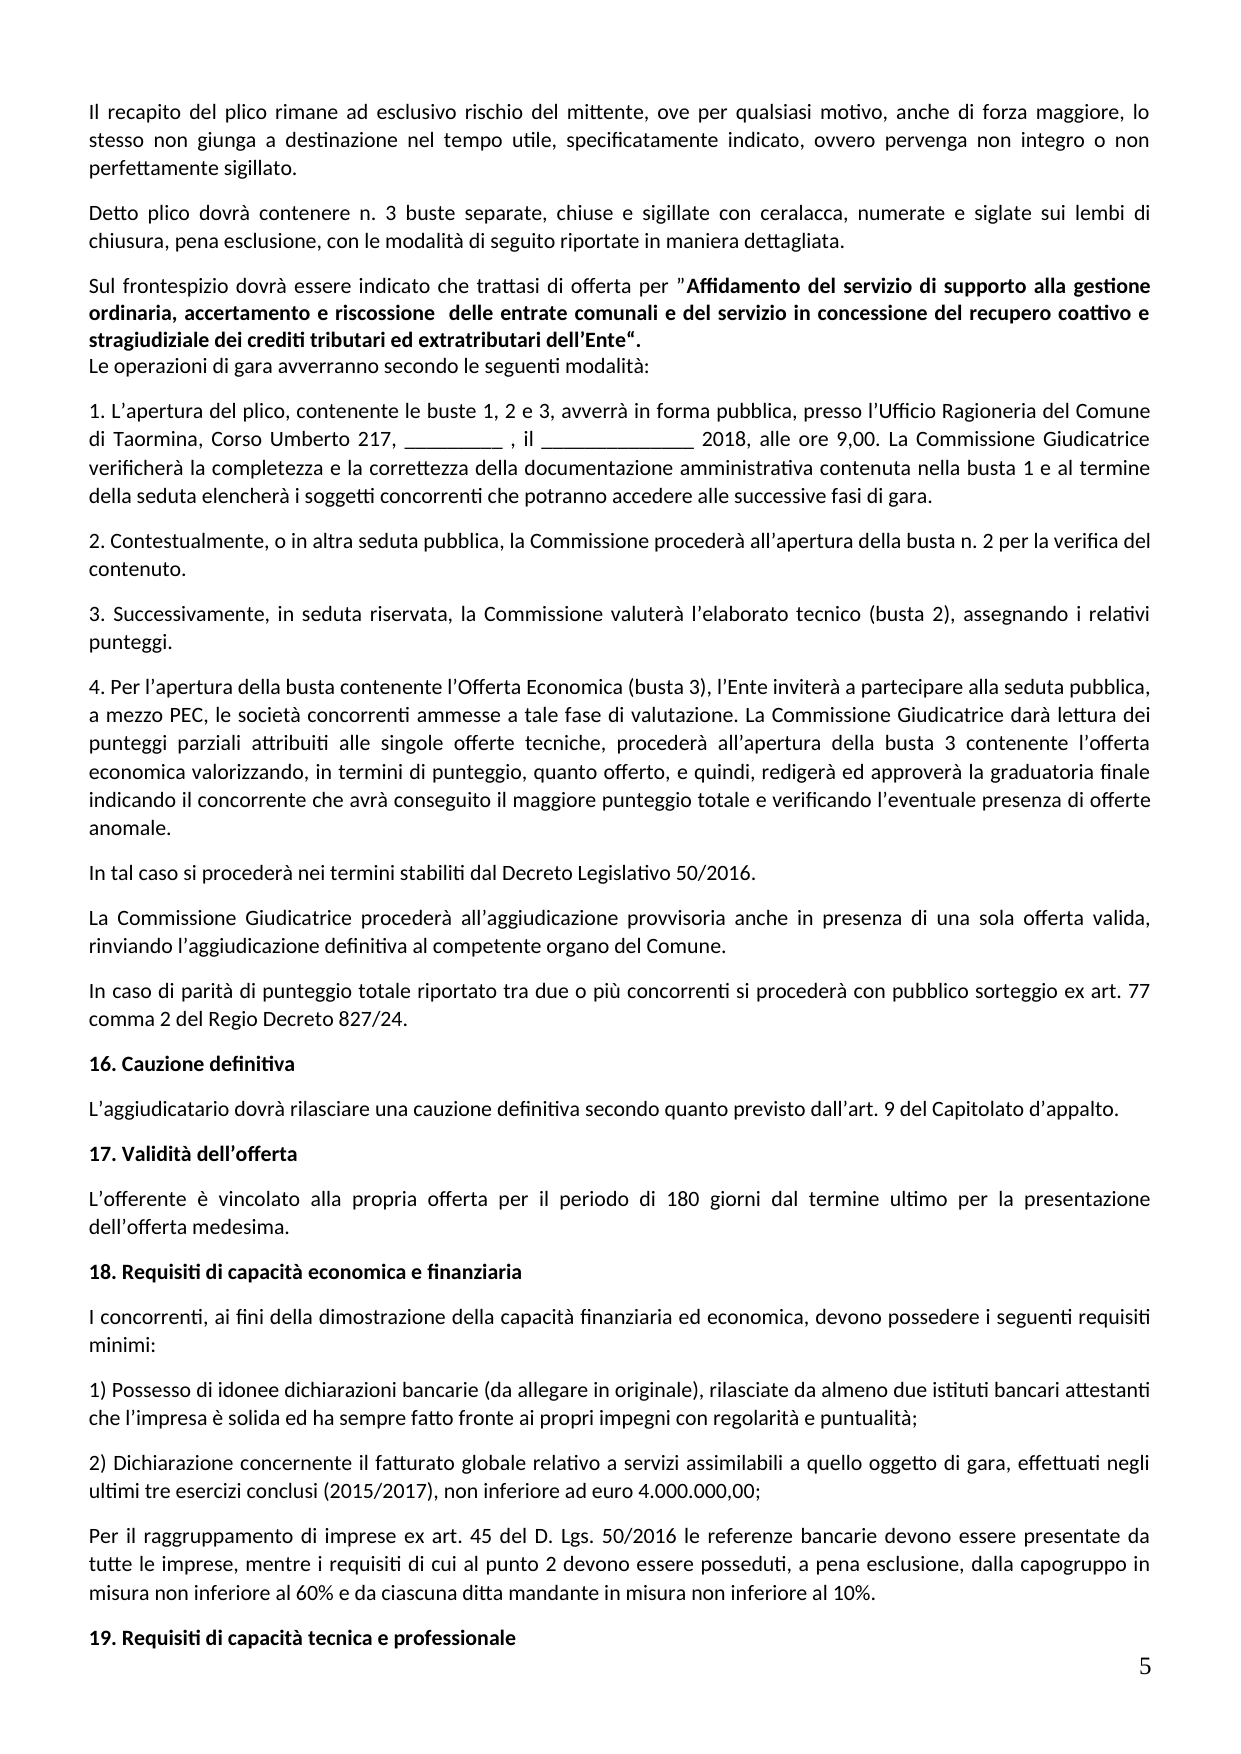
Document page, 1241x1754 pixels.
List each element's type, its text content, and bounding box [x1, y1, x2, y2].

text Detto plico dovrà contenere n. 3 buste separate, chiuse e sigillate con ceralacca, numerate e siglate sui lembi di chiusura, pena esclusione, con le modalità di seguito riportate in maniera dettagliata. [89, 199, 1152, 254]
text La Commissione Giudicatrice procederà all’aggiudicazione provvisoria anche in presenza di una sola offerta valida, rinviando l’aggiudicazione definitiva al competente organo del Comune. [89, 904, 1152, 959]
text Sul frontespizio dovrà essere indicato che trattasi di offerta per ”Affidamento del servizio di supporto alla gestione ordinaria, accertamento e riscossione delle entrate comunali e del servizio in concessione del recupero coattivo e stragiudiziale dei crediti tributari ed extratributari dell’Ente“. [89, 272, 1152, 352]
text 1. L’apertura del plico, contenente le buste 1, 2 e 3, avverrà in forma pubblica, presso l’Ufficio Ragioneria del Comune di Taormina, Corso Umberto 217, _________ , il ______________ 2018, alle ore 9,00. La Commissione Giudicatrice verificherà la completezza e la correttezza della documentazione amministrativa contenuta nella busta 1 e al termine della seduta elencherà i soggetti concorrenti che potranno accedere alle successive fasi di gara. [89, 397, 1152, 509]
text L’offerente è vincolato alla propria offerta per il periodo di 180 giorni dal termine ultimo per la presentazione dell’offerta medesima. [89, 1185, 1152, 1240]
text 18. Requisiti di capacità economica e finanziaria [89, 1258, 1152, 1285]
text I concorrenti, ai fini della dimostrazione della capacità finanziaria ed economica, devono possedere i seguenti requisiti minimi: [89, 1303, 1152, 1358]
text Per il raggruppamento di imprese ex art. 45 del D. Lgs. 50/2016 le referenze bancarie devono essere presentate da tutte le imprese, mentre i requisiti di cui al punto 2 devono essere posseduti, a pena esclusione, dalla capogruppo in misura non inferiore al 60% e da ciascuna ditta mandante in misura non inferiore al 10%. [89, 1522, 1152, 1606]
text 17. Validità dell’offerta [89, 1140, 1152, 1167]
text Le operazioni di gara avverranno secondo le seguenti modalità: [89, 352, 1152, 379]
text 3. Successivamente, in seduta riservata, la Commissione valuterà l’elaborato tecnico (busta 2), assegnando i relativi punteggi. [89, 600, 1152, 655]
text 19. Requisiti di capacità tecnica e professionale [89, 1624, 1152, 1650]
text 2. Contestualmente, o in altra seduta pubblica, la Commissione procederà all’apertura della busta n. 2 per la verifica del contenuto. [89, 527, 1152, 582]
text 2) Dichiarazione concernente il fatturato globale relativo a servizi assimilabili a quello oggetto di gara, effettuati negli ultimi tre esercizi conclusi (2015/2017), non inferiore ad euro 4.000.000,00; [89, 1449, 1152, 1504]
text 1) Possesso di idonee dichiarazioni bancarie (da allegare in originale), rilasciate da almeno due istituti bancari attestanti che l’impresa è solida ed ha sempre fatto fronte ai propri impegni con regolarità e puntualità; [89, 1376, 1152, 1431]
text In tal caso si procederà nei termini stabiliti dal Decreto Legislativo 50/2016. [89, 859, 1152, 886]
text In caso di parità di punteggio totale riportato tra due o più concorrenti si procederà con pubblico sorteggio ex art. 77 comma 2 del Regio Decreto 827/24. [89, 977, 1152, 1032]
text 4. Per l’apertura della busta contenente l’Offerta Economica (busta 3), l’Ente inviterà a partecipare alla seduta pubblica, a mezzo PEC, le società concorrenti ammesse a tale fase di valutazione. La Commissione Giudicatrice darà lettura dei punteggi parziali attribuiti alle singole offerte tecniche, procederà all’apertura della busta 3 contenente l’offerta economica valorizzando, in termini di punteggio, quanto offerto, e quindi, redigerà ed approverà la graduatoria finale indicando il concorrente che avrà conseguito il maggiore punteggio totale e verificando l’eventuale presenza di offerte anomale. [89, 673, 1152, 841]
text L’aggiudicatario dovrà rilasciare una cauzione definitiva secondo quanto previsto dall’art. 9 del Capitolato d’appalto. [89, 1095, 1152, 1122]
text 16. Cauzione definitiva [89, 1050, 1152, 1077]
text Il recapito del plico rimane ad esclusivo rischio del mittente, ove per qualsiasi motivo, anche di forza maggiore, lo stesso non giunga a destinazione nel tempo utile, specificatamente indicato, ovvero pervenga non integro o non perfettamente sigillato. [89, 98, 1152, 181]
